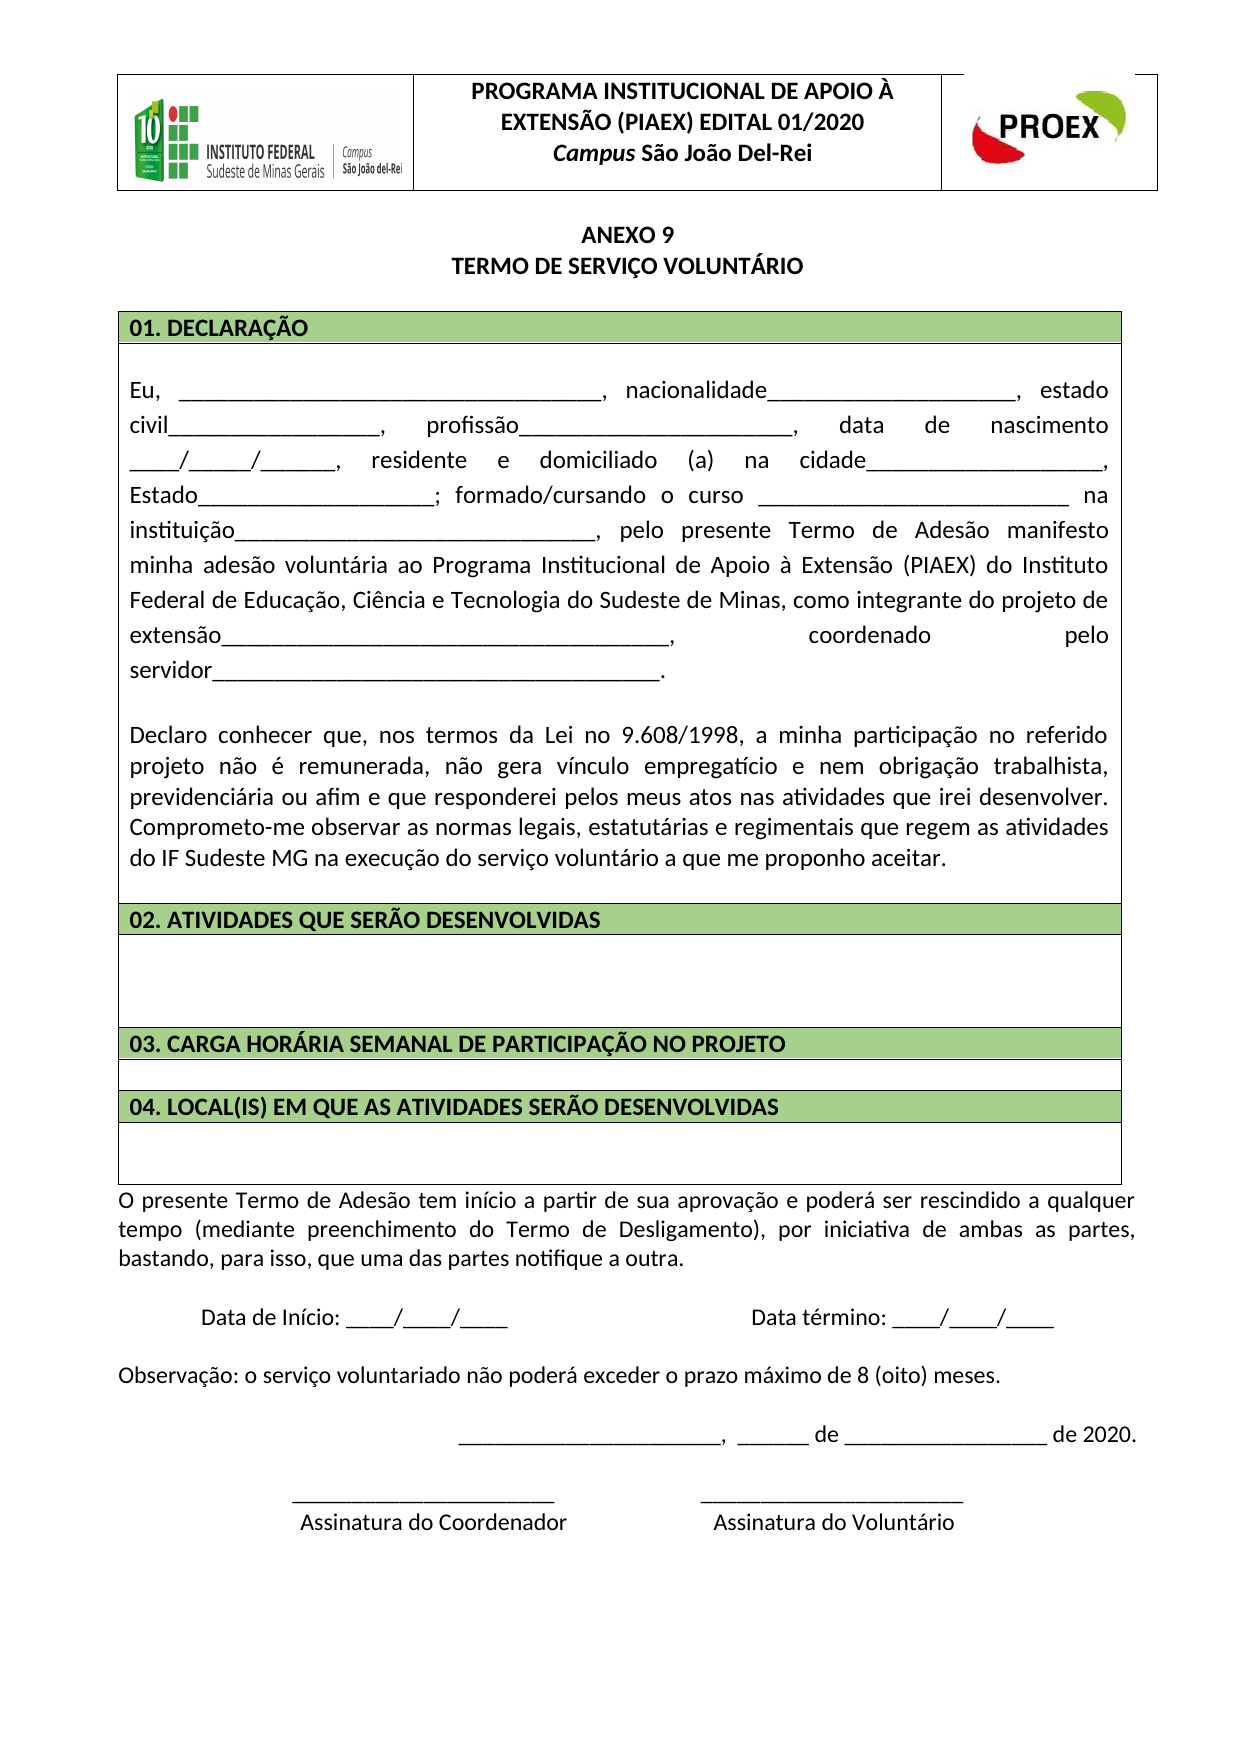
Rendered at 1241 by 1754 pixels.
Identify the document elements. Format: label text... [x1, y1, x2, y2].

table_cell 04. LOCAL(IS) EM QUE AS ATIVIDADES SERÃO DESENVOLVIDAS [119, 1091, 1121, 1122]
text ANEXO 9 [118, 219, 1137, 250]
table_cell 02. ATIVIDADES QUE SERÃO DESENVOLVIDAS [119, 904, 1121, 934]
table_cell [119, 1123, 1121, 1184]
text Data de Início: ____/____/____ Data término: ____/____/____ [118, 1302, 1137, 1331]
table_cell [119, 935, 1121, 1027]
text O presente Termo de Adesão tem início a partir de sua aprovação e poderá ser rescindido a qualquer tempo (mediante preenchimento do Termo de Desligamento), por iniciativa de ambas as partes, bastando, para isso, que uma das partes notifique a outra. [118, 1185, 1137, 1272]
text Observação: o serviço voluntariado não poderá exceder o prazo máximo de 8 (oito) meses. [118, 1360, 1137, 1389]
table_cell Eu, __________________________________, nacionalidade____________________, estado civil_________________, profissão______________________, data de nascimento ____/_____/______, residente e domiciliado (a) na cidade___________________, Estado___________________; formado/cursando o curso _________________________ na instituição_____________________________, pelo presente Termo de Adesão manifesto minha adesão voluntária ao Programa Institucional de Apoio à Extensão (PIAEX) do Instituto Federal de Educação, Ciência e Tecnologia do Sudeste de Minas, como integrante do projeto de extensão____________________________________, coordenado pelo servidor____________________________________. Declaro conhecer que, nos termos da Lei no 9.608/1998, a minha participação no referido projeto não é remunerada, não gera vínculo empregatício e nem obrigação trabalhista, previdenciária ou afim e que responderei pelos meus atos nas atividades que irei desenvolver. Comprometo-me observar as normas legais, estatutárias e regimentais que regem as atividades do IF Sudeste MG na execução do serviço voluntário a que me proponho aceitar. [119, 344, 1121, 903]
table_header 01. DECLARAÇÃO [119, 312, 1121, 342]
text ______________________, ______ de _________________ de 2020. [118, 1419, 1137, 1448]
text TERMO DE SERVIÇO VOLUNTÁRIO [118, 250, 1137, 280]
picture [128, 90, 402, 183]
text Assinatura do Coordenador Assinatura do Voluntário [118, 1507, 1137, 1536]
text ______________________ ______________________ [118, 1477, 1137, 1507]
table_cell [119, 1060, 1121, 1090]
table_cell 03. CARGA HORÁRIA SEMANAL DE PARTICIPAÇÃO NO PROJETO [119, 1028, 1121, 1058]
